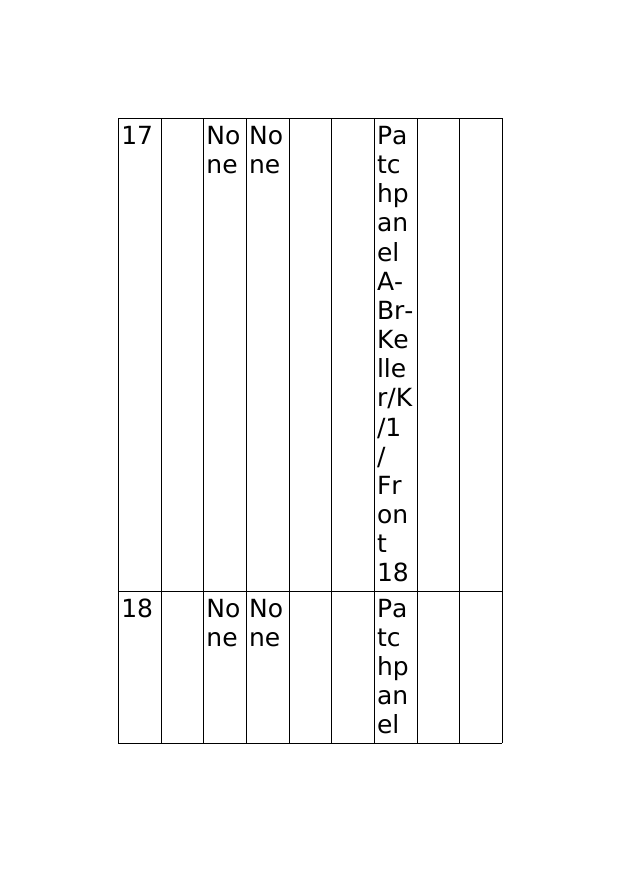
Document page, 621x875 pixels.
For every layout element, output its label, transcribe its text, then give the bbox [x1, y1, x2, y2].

table_cell [290, 119, 331, 591]
table_cell [460, 592, 502, 742]
table_cell Patchpanel [375, 592, 417, 742]
table_cell None [247, 119, 289, 591]
table_cell Patchpanel A-Br-Keller/K/1 / Front 18 [375, 119, 417, 591]
table_cell [418, 592, 459, 742]
table_cell [332, 592, 374, 742]
table_cell [162, 592, 203, 742]
table_cell 18 [119, 592, 161, 742]
table_cell [332, 119, 374, 591]
table_cell 17 [119, 119, 161, 591]
table_cell [460, 119, 502, 591]
table_cell [418, 119, 459, 591]
table_cell None [204, 592, 246, 742]
table_cell [290, 592, 331, 742]
table_cell [162, 119, 203, 591]
table_cell None [247, 592, 289, 742]
table_cell None [204, 119, 246, 591]
